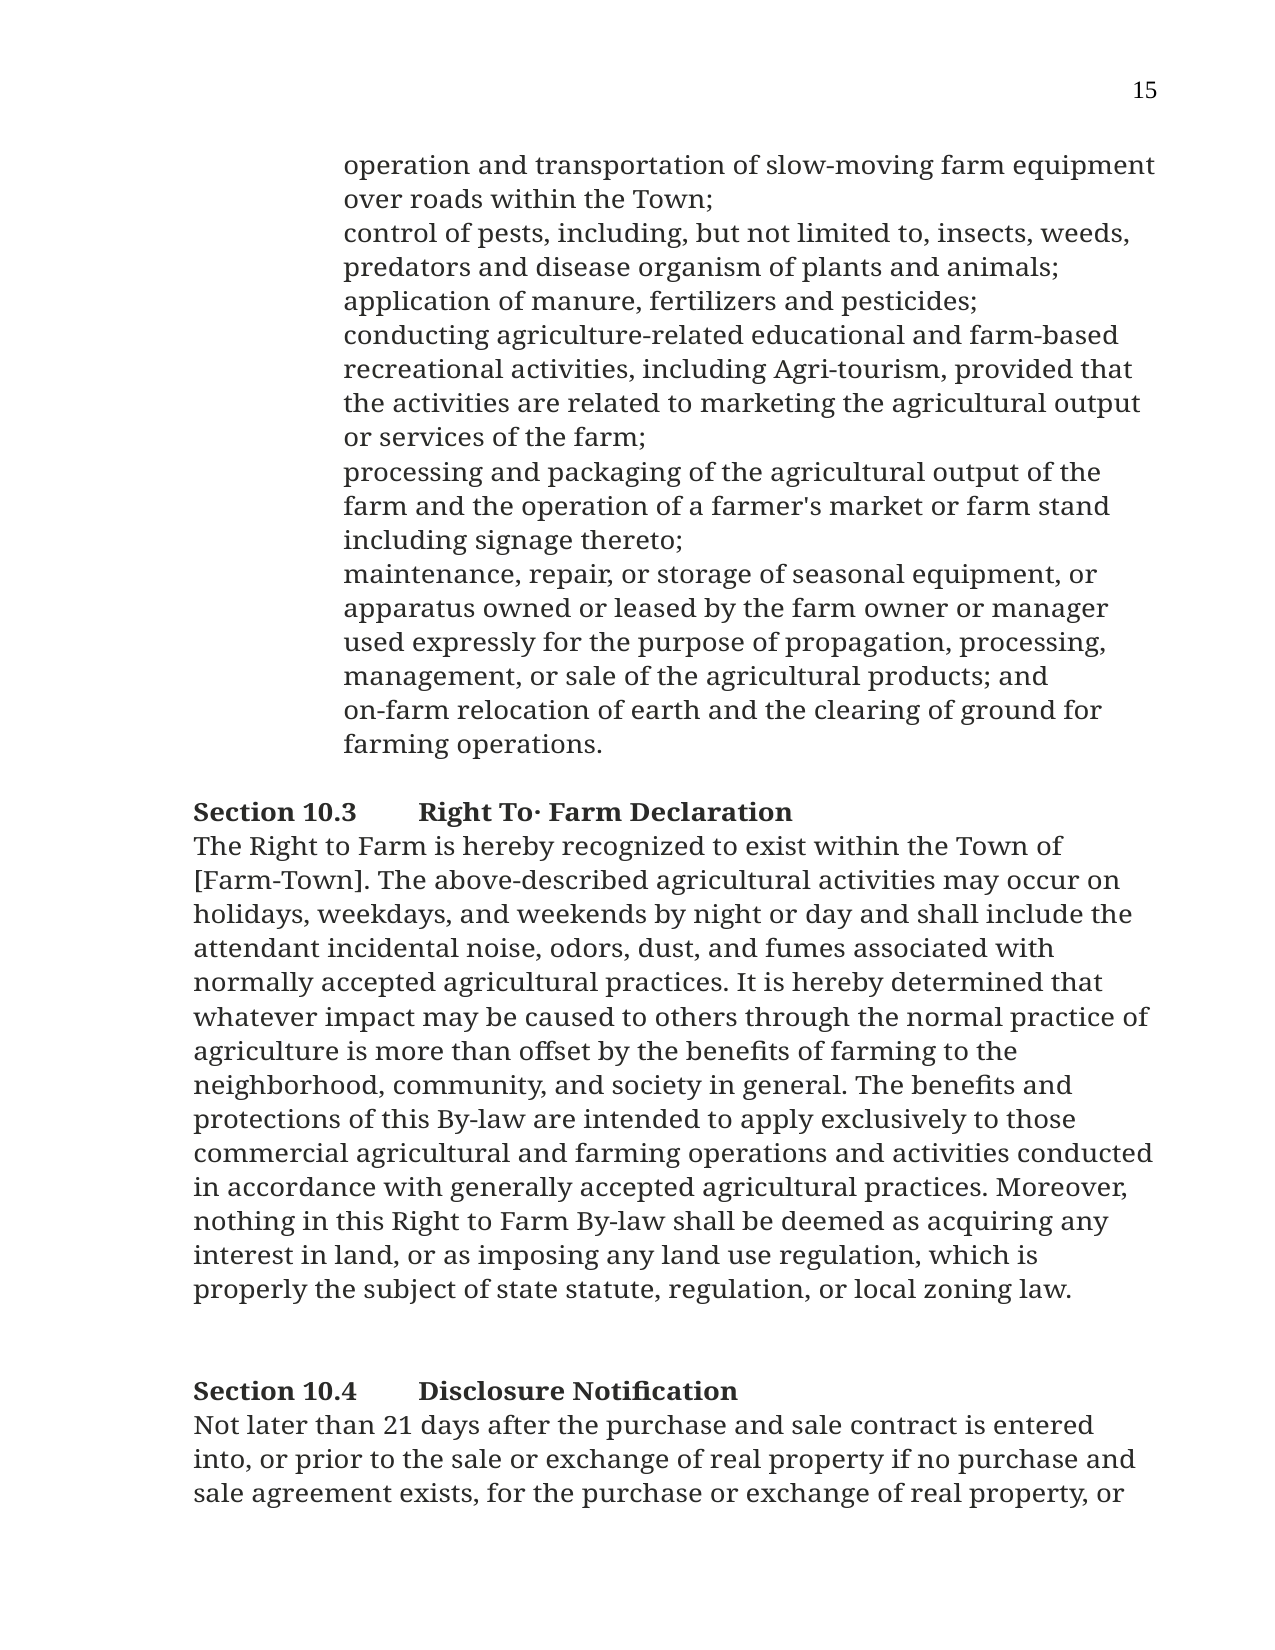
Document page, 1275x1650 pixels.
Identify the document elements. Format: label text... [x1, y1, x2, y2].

text Not later than 21 days after the purchase and sale contract is entered into, or prior to the sale or exchange of real property if no purchase and sale agreement exists, for the purchase or exchange of real property, or [193, 1408, 1157, 1510]
text Section 10.4 Disclosure Notification [118, 1374, 1157, 1408]
text on-farm relocation of earth and the clearing of ground for farming operations. [343, 693, 1157, 761]
text processing and packaging of the agricultural output of the farm and the operation of a farmer's market or farm stand including signage thereto; [343, 454, 1157, 556]
text conducting agriculture-related educational and farm-based recreational activities, including Agri-tourism, provided that the activities are related to marketing the agricultural output or services of the farm; [343, 318, 1157, 454]
text maintenance, repair, or storage of seasonal equipment, or apparatus owned or leased by the farm owner or manager used expressly for the purpose of propagation, processing, management, or sale of the agricultural products; and [343, 556, 1157, 693]
text Section 10.3 Right To· Farm Declaration [118, 795, 1157, 829]
text application of manure, fertilizers and pesticides; [118, 284, 1157, 318]
text The Right to Farm is hereby recognized to exist within the Town of [Farm-Town]. The above-described agricultural activities may occur on holidays, weekdays, and weekends by night or day and shall include the attendant incidental noise, odors, dust, and fumes associated with normally accepted agricultural practices. It is hereby determined that whatever impact may be caused to others through the normal practice of agriculture is more than offset by the benefits of farming to the neighborhood, community, and society in general. The benefits and protections of this By-law are intended to apply exclusively to those commercial agricultural and farming operations and activities conducted in accordance with generally accepted agricultural practices. Moreover, nothing in this Right to Farm By-law shall be deemed as acquiring any interest in land, or as imposing any land use regulation, which is properly the subject of state statute, regulation, or local zoning law. [193, 829, 1157, 1306]
text control of pests, including, but not limited to, insects, weeds, predators and disease organism of plants and animals; [118, 216, 1157, 284]
text operation and transportation of slow-moving farm equipment over roads within the Town; [193, 148, 1157, 216]
